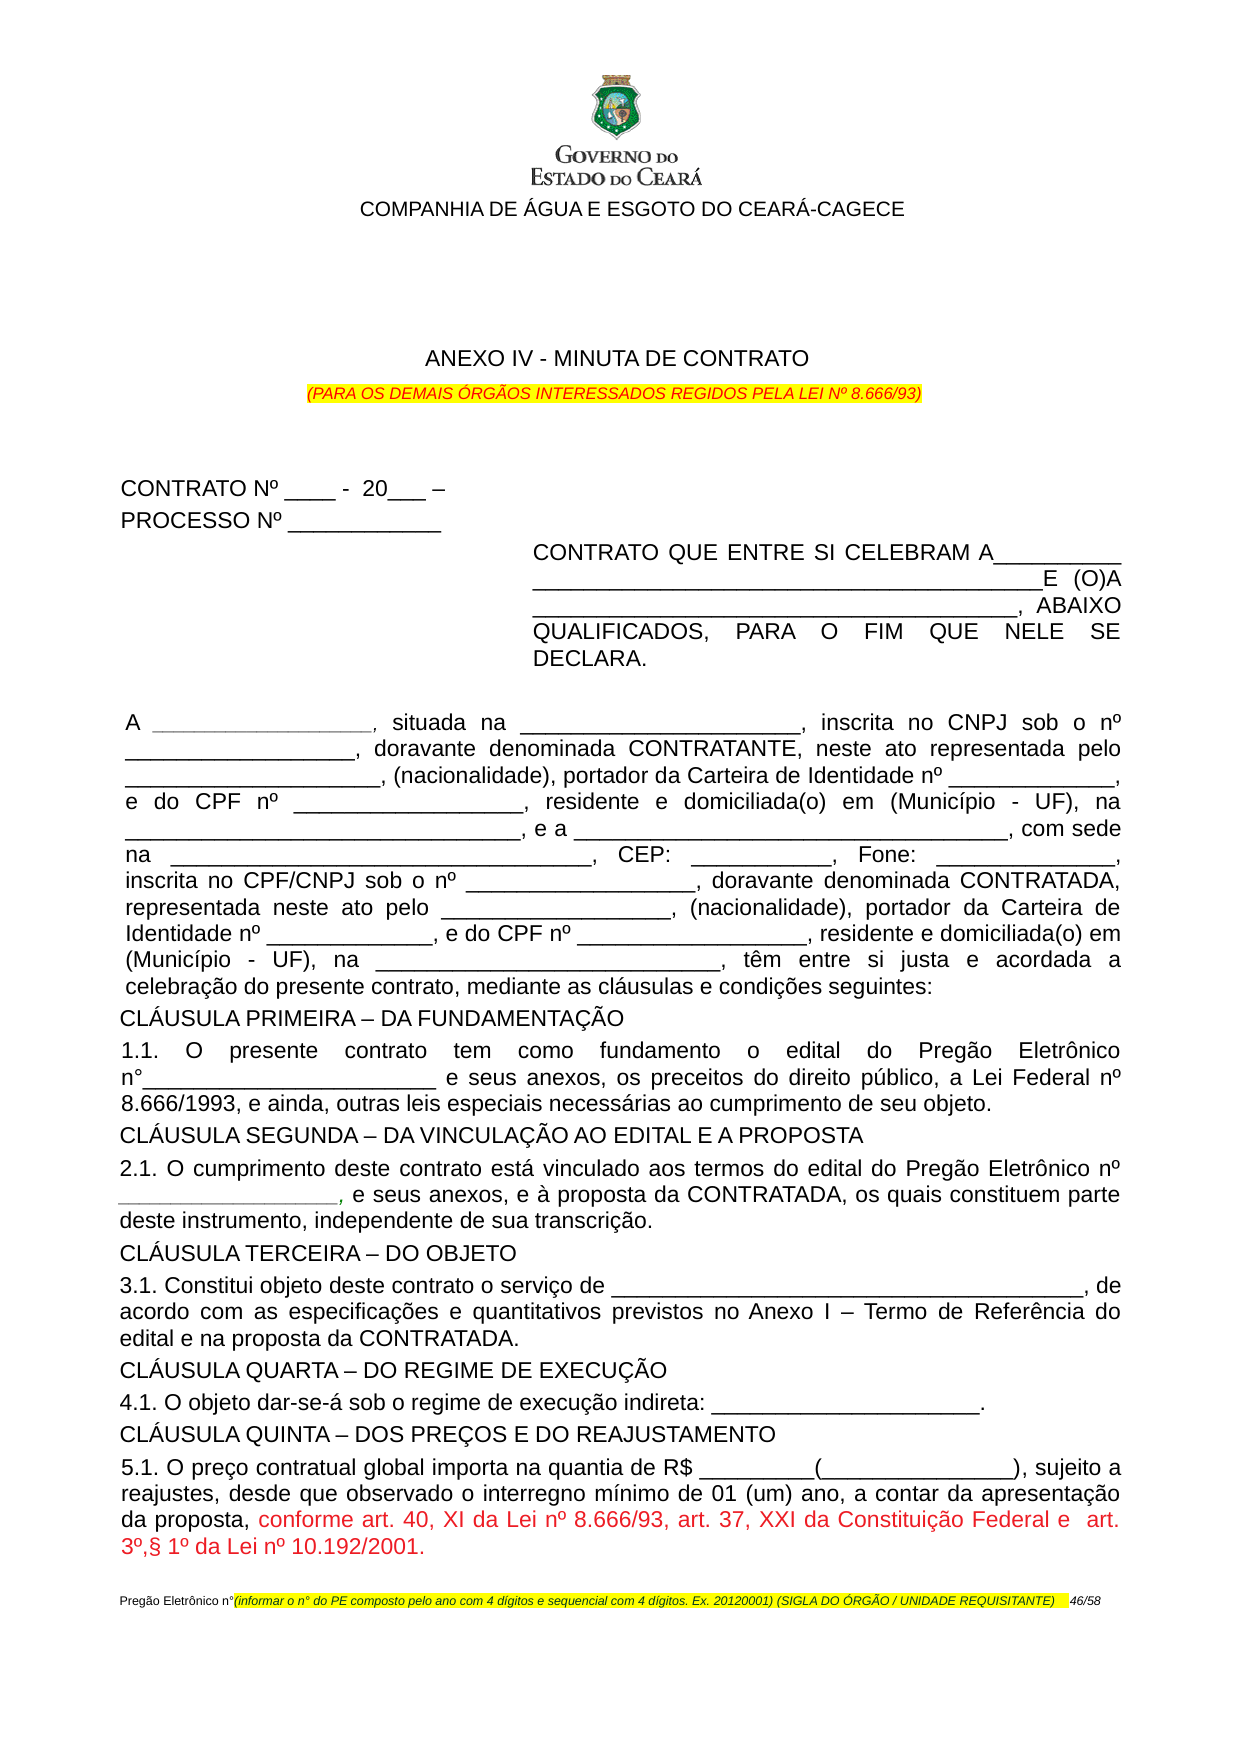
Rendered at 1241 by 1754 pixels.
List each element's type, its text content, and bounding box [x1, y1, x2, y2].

text 2.1. O cumprimento deste contrato está vinculado aos termos do edital do Pregão Eletrônico nº _____________________, e seus anexos, e à proposta da CONTRATADA, os quais constituem parte deste instrumento, independente de sua transcrição. [119, 1154, 1121, 1233]
text 4.1. O objeto dar-se-á sob o regime de execução indireta: _____________________. [119, 1389, 1121, 1415]
text CLÁUSULA QUARTA – DO REGIME DE EXECUÇÃO [119, 1357, 1121, 1383]
text CONTRATO Nº ____ - 20___ – [120, 474, 1121, 501]
text (PARA OS DEMAIS ÓRGÃOS INTERESSADOS REGIDOS PELA LEI Nº 8.666/93) [119, 378, 1121, 404]
text CLÁUSULA TERCEIRA – DO OBJETO [119, 1239, 1121, 1266]
text 1.1. O presente contrato tem como fundamento o edital do Pregão Eletrônico n°_______________________ e seus anexos, os preceitos do direito público, a Lei Federal nº 8.666/1993, e ainda, outras leis especiais necessárias ao cumprimento de seu objeto. [121, 1037, 1121, 1116]
text CLÁUSULA PRIMEIRA – DA FUNDAMENTAÇÃO [119, 1005, 1121, 1031]
text ANEXO IV - MINUTA DE CONTRATO [119, 345, 1121, 372]
text CLÁUSULA SEGUNDA – DA VINCULAÇÃO AO EDITAL E A PROPOSTA [119, 1122, 1121, 1148]
text 5.1. O preço contratual global importa na quantia de R$ _________(_______________), sujeito a reajustes, desde que observado o interregno mínimo de 01 (um) ano, a contar da apresentação da proposta, conforme art. 40, XI da Lei nº 8.666/93, art. 37, XXI da Constituição Federal e art. 3º,§ 1º da Lei nº 10.192/2001. [121, 1454, 1121, 1559]
text PROCESSO Nº ____________ [120, 507, 1121, 533]
text 3.1. Constitui objeto deste contrato o serviço de _____________________________________, de acordo com as especificações e quantitativos previstos no Anexo I – Termo de Referência do edital e na proposta da CONTRATADA. [119, 1272, 1121, 1351]
text CLÁUSULA QUINTA – DOS PREÇOS E DO REAJUSTAMENTO [119, 1421, 1121, 1448]
text CONTRATO QUE ENTRE SI CELEBRAM A__________ ________________________________________E (O)A ______________________________________, ABAIXO QUALIFICADOS, PARA O FIM QUE NELE SE DECLARA. [533, 539, 1121, 671]
text A _____________________, situada na ______________________, inscrita no CNPJ sob o nº __________________, doravante denominada CONTRATANTE, neste ato representada pelo ____________________, (nacionalidade), portador da Carteira de Identidade nº _____________, e do CPF nº __________________, residente e domiciliada(o) em (Município - UF), na _______________________________, e a __________________________________, com sede na _________________________________, CEP: ___________, Fone: ______________, inscrita no CPF/CNPJ sob o nº __________________, doravante denominada CONTRATADA, representada neste ato pelo __________________, (nacionalidade), portador da Carteira de Identidade nº _____________, e do CPF nº __________________, residente e domiciliada(o) em (Município - UF), na ___________________________, têm entre si justa e acordada a celebração do presente contrato, mediante as cláusulas e condições seguintes: [125, 709, 1121, 999]
